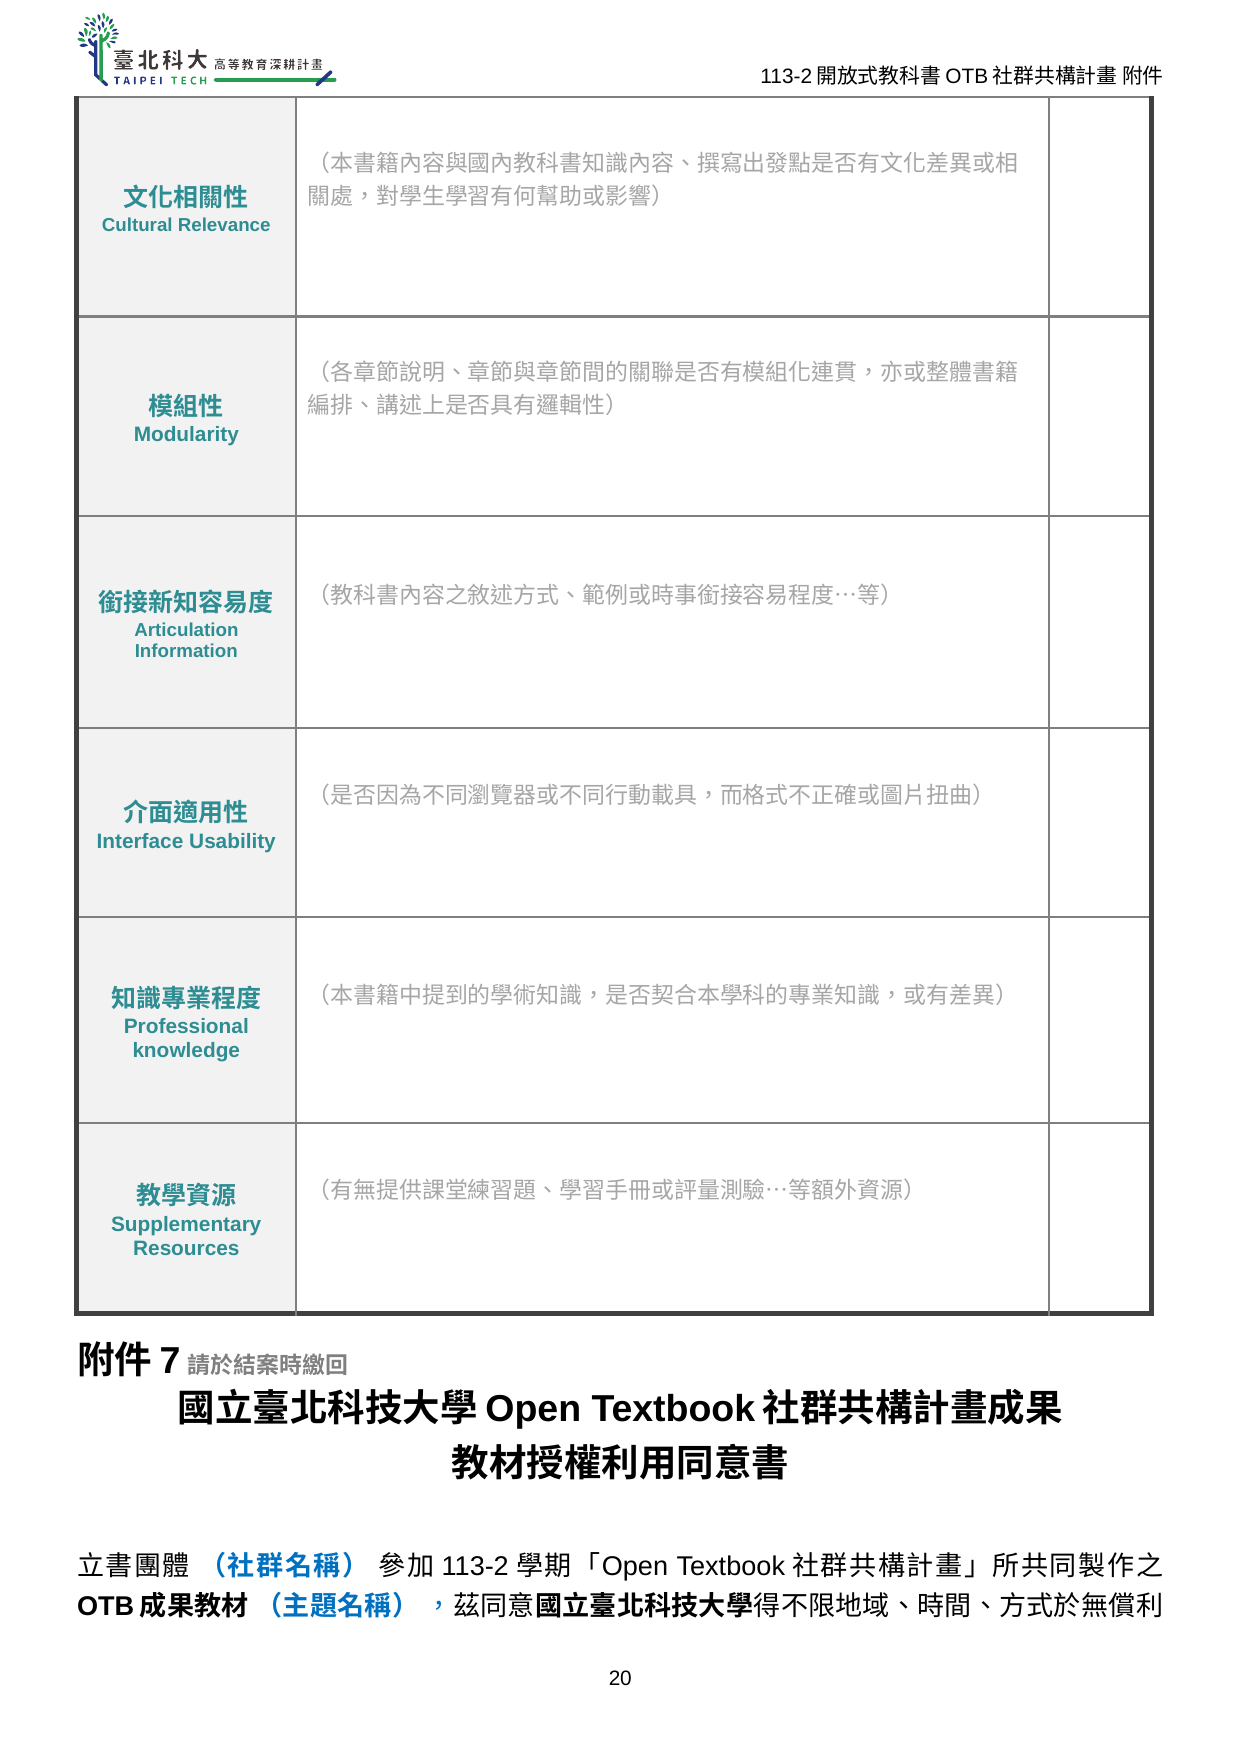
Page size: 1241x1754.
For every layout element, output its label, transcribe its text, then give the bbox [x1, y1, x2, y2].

text 附件7請於結案時繳回 [77, 1316, 1163, 1378]
text 國立臺北科技大學Open Textbook社群共構計畫成果 [77, 1378, 1163, 1433]
table_cell （各章節說明、章節與章節間的關聯是否有模組化連貫，亦或整體書籍編排、講述上是否具有邏輯性） [297, 318, 1048, 515]
table_cell （是否因為不同瀏覽器或不同行動載具，而格式不正確或圖片扭曲） [297, 729, 1048, 916]
table_cell 模組性 Modularity [79, 318, 295, 515]
table_cell （本書籍內容與國內教科書知識內容、撰寫出發點是否有文化差異或相關處，對學生學習有何幫助或影響） [297, 98, 1048, 315]
table_cell 文化相關性 Cultural Relevance [79, 98, 295, 315]
table_cell 介面適用性 Interface Usability [79, 729, 295, 916]
table_cell [1050, 318, 1149, 515]
table_cell [1050, 729, 1149, 916]
table_cell 銜接新知容易度 Articulation Information [79, 517, 295, 727]
table_cell （有無提供課堂練習題、學習手冊或評量測驗…等額外資源） [297, 1124, 1048, 1311]
table_cell 知識專業程度 Professional knowledge [79, 918, 295, 1122]
table_cell [1050, 517, 1149, 727]
text 立書團體 （社群名稱） 參加113-2學期「Open Textbook社群共構計畫」所共同製作之OTB成果教材 （主題名稱） ，茲同意國立臺北科技大學得不限地域、時間、方式於無償利 [77, 1544, 1163, 1623]
table_cell 教學資源 Supplementary Resources [79, 1124, 295, 1311]
table_cell （本書籍中提到的學術知識，是否契合本學科的專業知識，或有差異） [297, 918, 1048, 1122]
table_cell [1050, 1124, 1149, 1311]
table_cell （教科書內容之敘述方式、範例或時事銜接容易程度…等） [297, 517, 1048, 727]
text 教材授權利用同意書 [77, 1433, 1163, 1487]
table_cell [1050, 918, 1149, 1122]
table_cell [1050, 98, 1149, 315]
